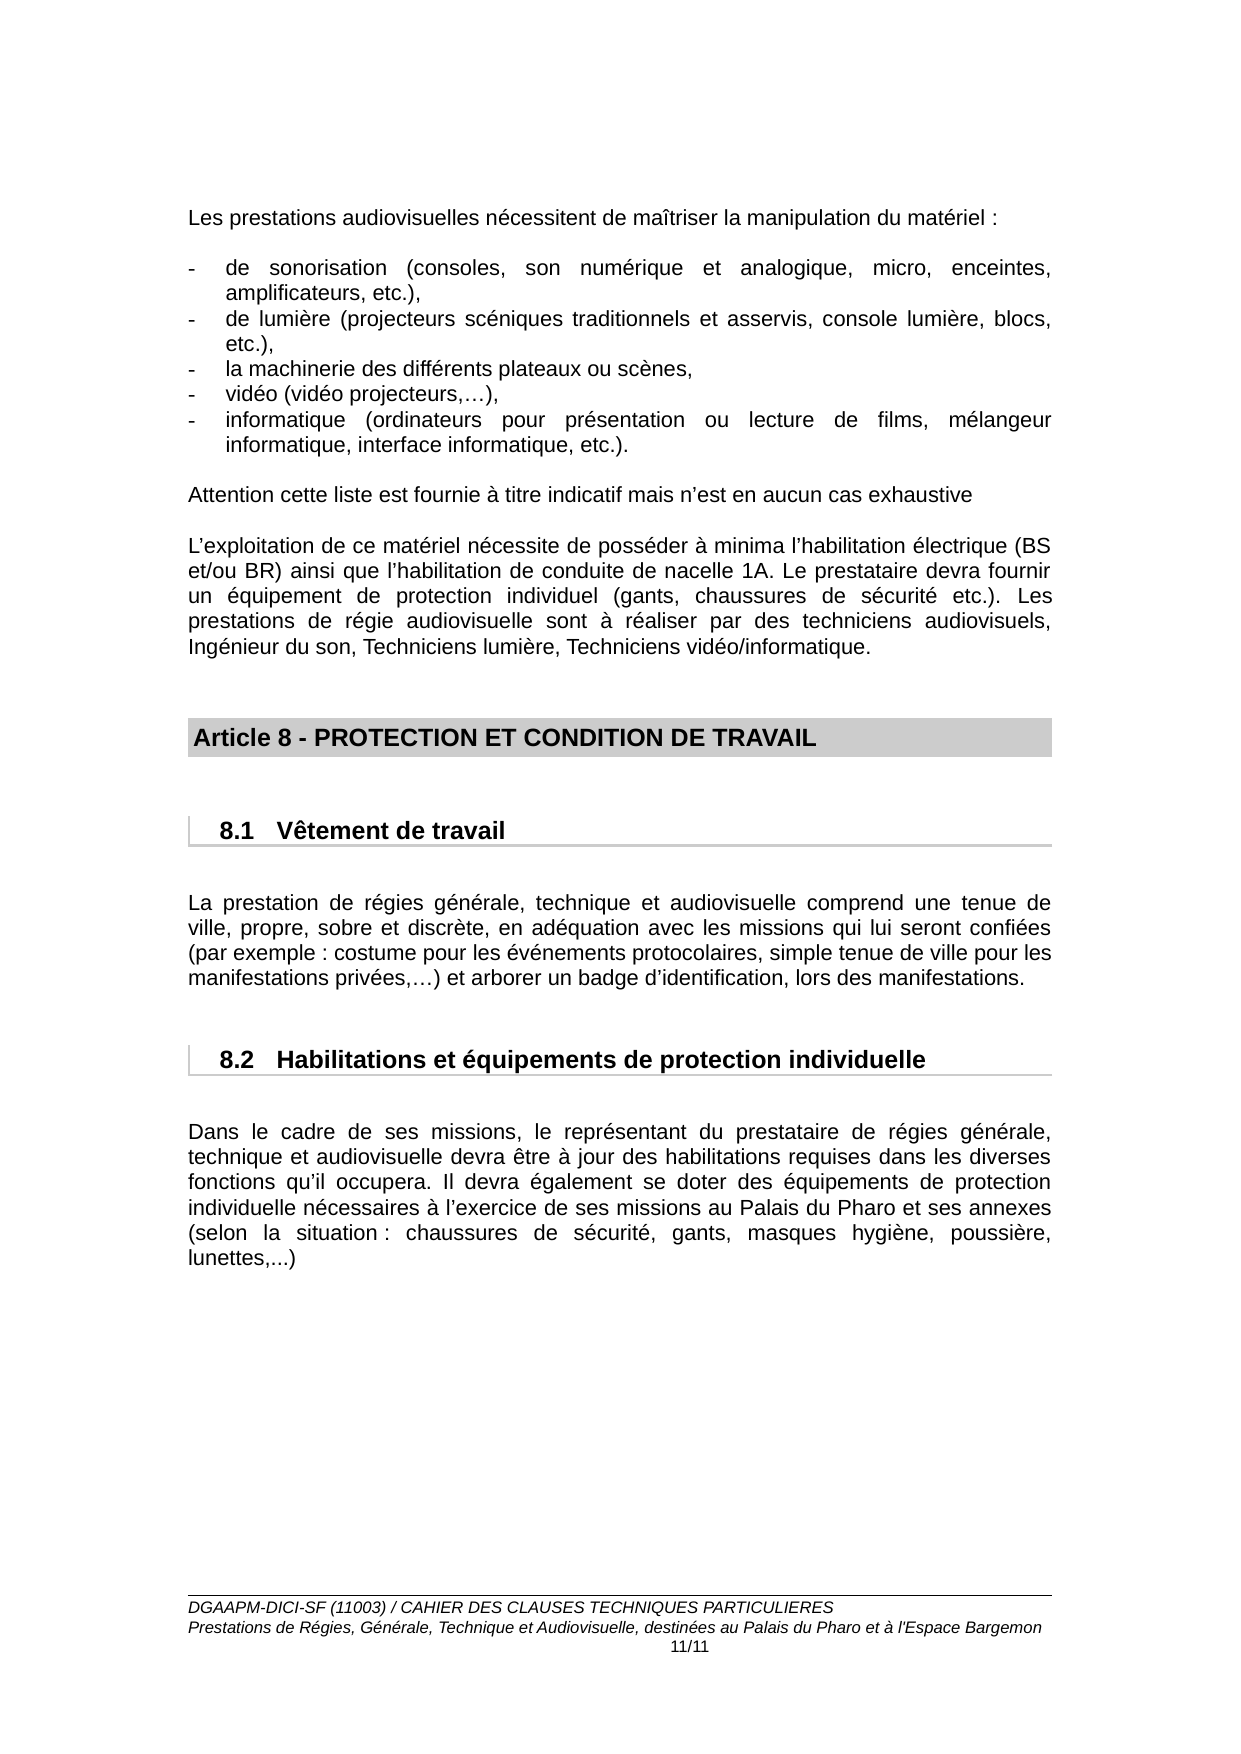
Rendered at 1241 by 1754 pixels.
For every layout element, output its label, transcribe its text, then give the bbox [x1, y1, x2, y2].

subtitle PROTECTION ET CONDITION DE TRAVAIL [190, 720, 1050, 755]
text La prestation de régies générale, technique et audiovisuelle comprend une tenue de ville, propre, sobre et discrète, en adéquation avec les missions qui lui seront confiées (par exemple : costume pour les événements protocolaires, simple tenue de ville pour les manifestations privées,…) et arborer un badge d’identification, lors des manifestations. [188, 889, 1052, 990]
text Dans le cadre de ses missions, le représentant du prestataire de régies générale, technique et audiovisuelle devra être à jour des habilitations requises dans les diverses fonctions qu’il occupera. Il devra également se doter des équipements de protection individuelle nécessaires à l’exercice de ses missions au Palais du Pharo et ses annexes (selon la situation : chaussures de sécurité, gants, masques hygiène, poussière, lunettes,...) [188, 1119, 1052, 1270]
text Attention cette liste est fournie à titre indicatif mais n’est en aucun cas exhaustive [188, 482, 1052, 508]
list la machinerie des différents plateaux ou scènes, [188, 356, 1052, 381]
subtitle Vêtement de travail [190, 816, 1052, 844]
list de sonorisation (consoles, son numérique et analogique, micro, enceintes, amplificateurs, etc.), [188, 255, 1052, 306]
list de lumière (projecteurs scéniques traditionnels et asservis, console lumière, blocs, etc.), [188, 306, 1052, 356]
list informatique (ordinateurs pour présentation ou lecture de films, mélangeur informatique, interface informatique, etc.). [188, 407, 1052, 457]
subtitle Habilitations et équipements de protection individuelle [190, 1045, 1052, 1074]
text L’exploitation de ce matériel nécessite de posséder à minima l’habilitation électrique (BS et/ou BR) ainsi que l’habilitation de conduite de nacelle 1A. Le prestataire devra fournir un équipement de protection individuel (gants, chaussures de sécurité etc.). Les prestations de régie audiovisuelle sont à réaliser par des techniciens audiovisuels, Ingénieur du son, Techniciens lumière, Techniciens vidéo/informatique. [188, 533, 1052, 659]
text Les prestations audiovisuelles nécessitent de maîtriser la manipulation du matériel : [188, 204, 1052, 230]
list vidéo (vidéo projecteurs,…), [188, 381, 1052, 407]
